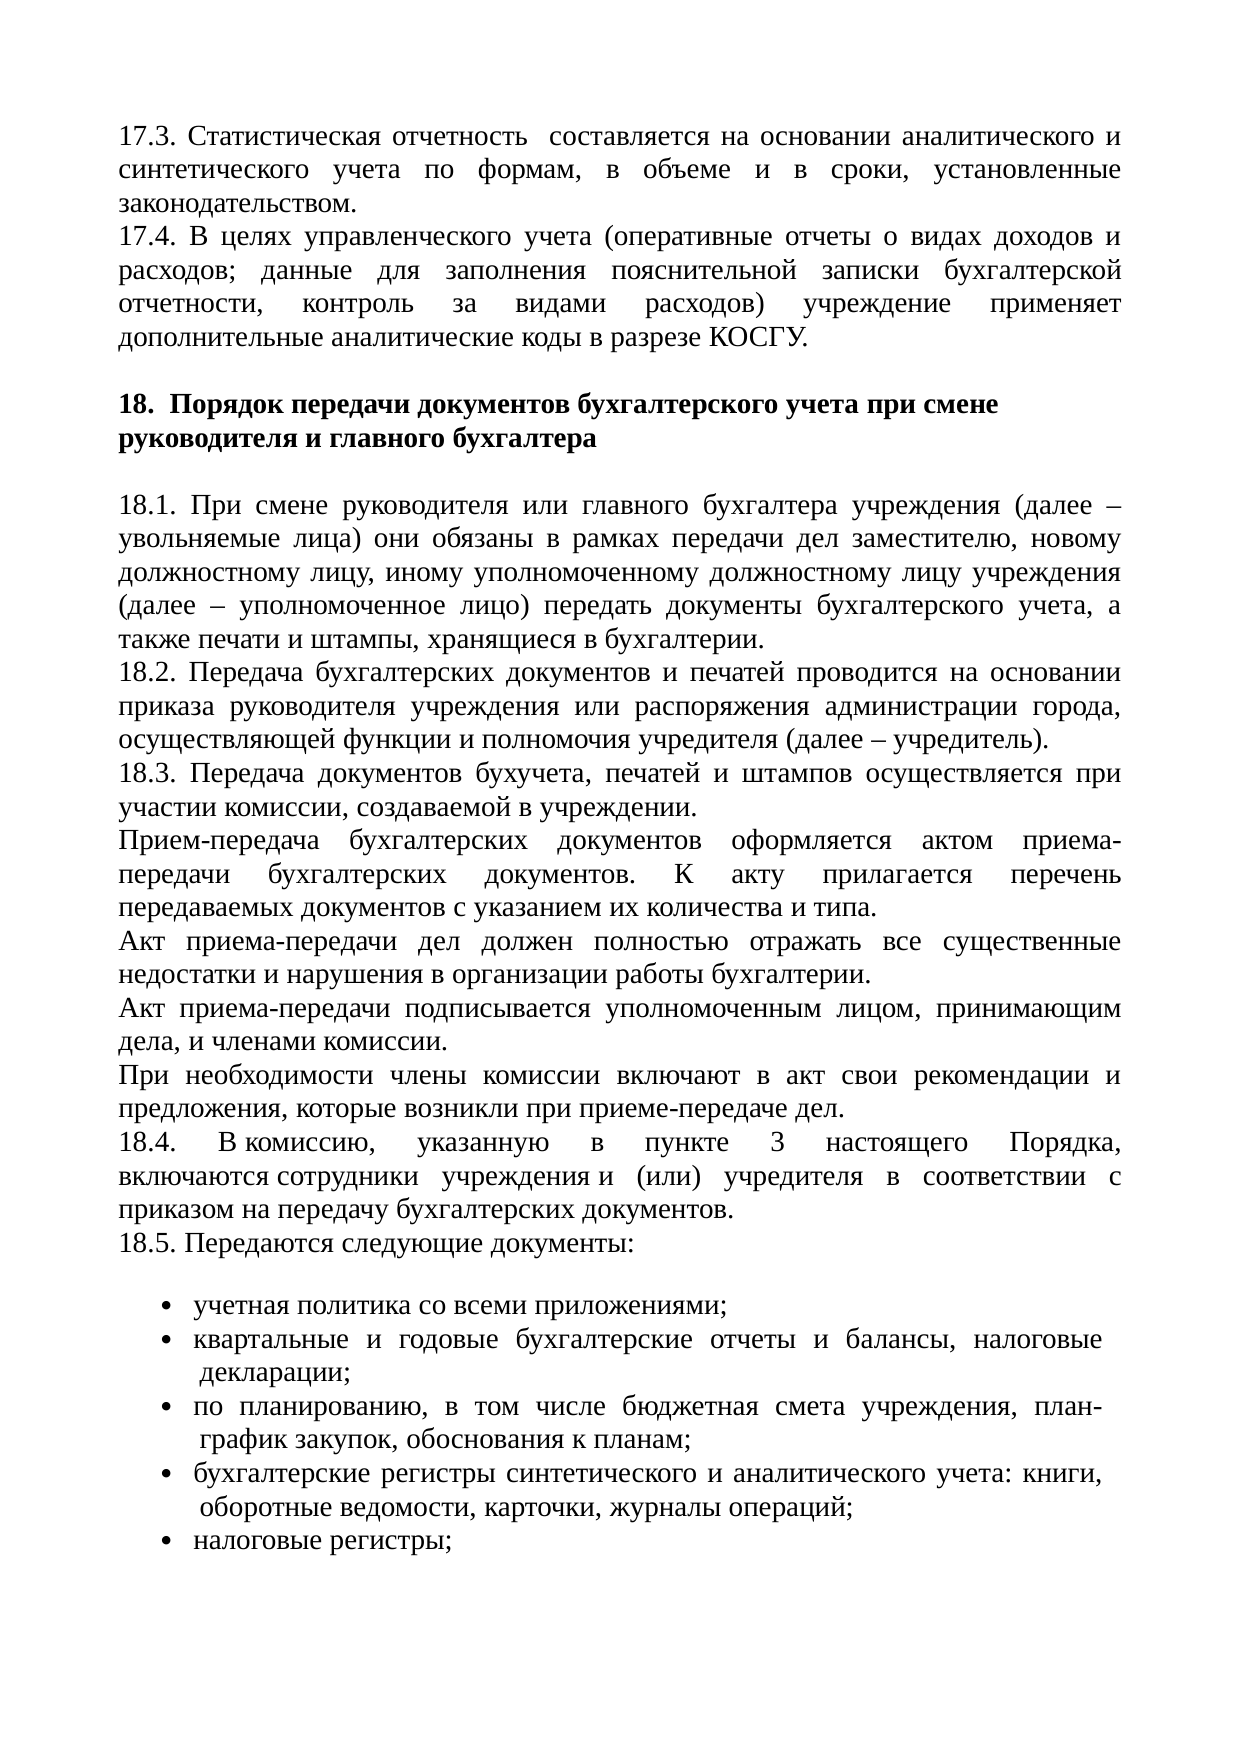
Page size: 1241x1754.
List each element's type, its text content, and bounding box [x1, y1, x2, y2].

text 18.5. Передаются следующие документы: [118, 1225, 1122, 1258]
text 18.1. При смене руководителя или главного бухгалтера учреждения (далее – увольняемые лица) они обязаны в рамках передачи дел заместителю, новому должностному лицу, иному уполномоченному должностному лицу учреждения (далее – уполномоченное лицо) передать документы бухгалтерского учета, а также печати и штампы, хранящиеся в бухгалтерии. [118, 487, 1122, 655]
list по планированию, в том числе бюджетная смета учреждения, план-график закупок, обоснования к планам; [162, 1388, 1103, 1455]
text 17.3. Статистическая отчетность составляется на основании аналитического и синтетического учета по формам, в объеме и в сроки, установленные законодательством. [118, 118, 1122, 219]
text Акт приема-передачи подписывается уполномоченным лицом, принимающим дела, и членами комиссии. [118, 990, 1122, 1057]
text 17.4. В целях управленческого учета (оперативные отчеты о видах доходов и расходов; данные для заполнения пояснительной записки бухгалтерской отчетности, контроль за видами расходов) учреждение применяет дополнительные аналитические коды в разрезе КОСГУ. [118, 219, 1122, 353]
text 18.4. В комиссию, указанную в пункте 3 настоящего Порядка, включаются сотрудники учреждения и (или) учредителя в соответствии с приказом на передачу бухгалтерских документов. [118, 1124, 1122, 1225]
list учетная политика со всеми приложениями; [162, 1288, 1103, 1321]
list бухгалтерские регистры синтетического и аналитического учета: книги, оборотные ведомости, карточки, журналы операций; [162, 1455, 1103, 1522]
list налоговые регистры; [162, 1522, 1103, 1556]
list квартальные и годовые бухгалтерские отчеты и балансы, налоговые декларации; [162, 1321, 1103, 1388]
text 18. Порядок передачи документов бухгалтерского учета при смене руководителя и главного бухгалтера [118, 386, 1122, 453]
text При необходимости члены комиссии включают в акт свои рекомендации и предложения, которые возникли при приеме-передаче дел. [118, 1057, 1122, 1124]
text 18.3. Передача документов бухучета, печатей и штампов осуществляется при участии комиссии, создаваемой в учреждении. [118, 755, 1122, 822]
text Акт приема-передачи дел должен полностью отражать все существенные недостатки и нарушения в организации работы бухгалтерии. [118, 923, 1122, 990]
text 18.2. Передача бухгалтерских документов и печатей проводится на основании приказа руководителя учреждения или распоряжения администрации города, осуществляющей функции и полномочия учредителя (далее – учредитель). [118, 655, 1122, 755]
text Прием-передача бухгалтерских документов оформляется актом приема-передачи бухгалтерских документов. К акту прилагается перечень передаваемых документов с указанием их количества и типа. [118, 822, 1122, 923]
